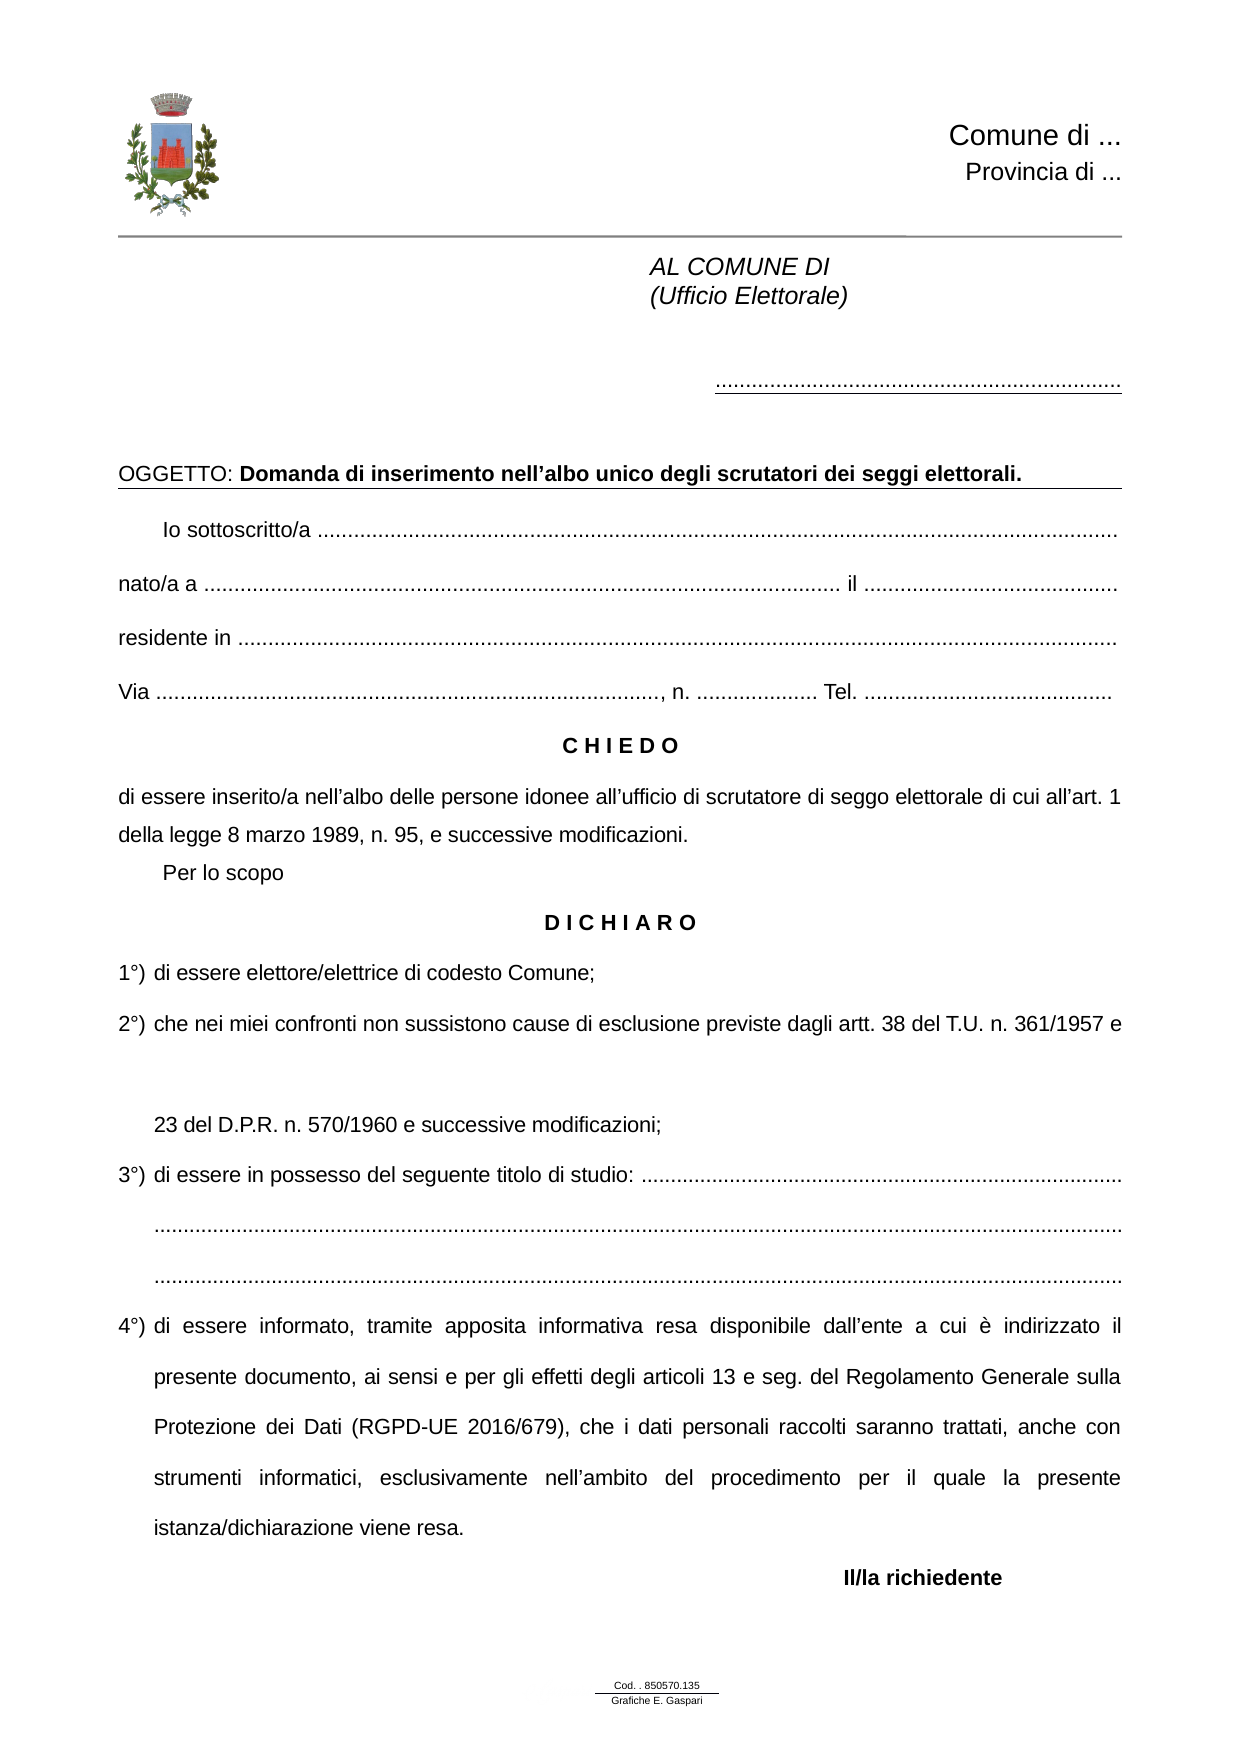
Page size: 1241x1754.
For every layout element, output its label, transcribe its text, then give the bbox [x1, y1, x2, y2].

text Il/la richiedente [709, 1565, 1122, 1591]
text 1°) di essere elettore/elettrice di codesto Comune; [118, 960, 1122, 986]
text Per lo scopo [118, 859, 1122, 885]
text di essere inserito/a nell’albo delle persone idonee all’ufficio di scrutatore di seggo elettorale di cui all’art. 1 della legge 8 marzo 1989, n. 95, e successive modificazioni. [118, 784, 1122, 847]
text CHIEDO [118, 733, 1122, 759]
text 2°) che nei miei confronti non sussistono cause di esclusione previste dagli artt. 38 del T.U. n. 361/1957 e 23 del D.P.R. n. 570/1960 e successive modificazioni; [118, 1011, 1122, 1137]
picture [122, 87, 224, 219]
text Provincia di ... [224, 157, 1122, 185]
text (Ufficio Elettorale) [118, 281, 1122, 310]
text DICHIARO [118, 910, 1122, 935]
text OGGETTO: Domanda di inserimento nell’albo unico degli scrutatori dei seggi elettorali. [118, 461, 1122, 488]
text AL COMUNE DI [118, 252, 1122, 281]
text Comune di ... [224, 118, 1122, 152]
text 3°) di essere in possesso del seguente titolo di studio: .................................................................................. ..................................................................................................................................................................... ..................................................................................................................................................................... [118, 1162, 1122, 1288]
text 4°) di essere informato, tramite apposita informativa resa disponibile dall’ente a cui è indirizzato il presente documento, ai sensi e per gli effetti degli articoli 13 e seg. del Regolamento Generale sulla Protezione dei Dati (RGPD-UE 2016/679), che i dati personali raccolti saranno trattati, anche con strumenti informatici, esclusivamente nell’ambito del procedimento per il quale la presente istanza/dichiarazione viene resa. [118, 1313, 1122, 1540]
text Io sottoscritto/a .................................................................................................................................... nato/a a ......................................................................................................... il .......................................... residente in ................................................................................................................................................. Via ..................................................................................., n. .................... Tel. ......................................... [118, 514, 1122, 705]
text ................................................................... [715, 364, 1122, 393]
